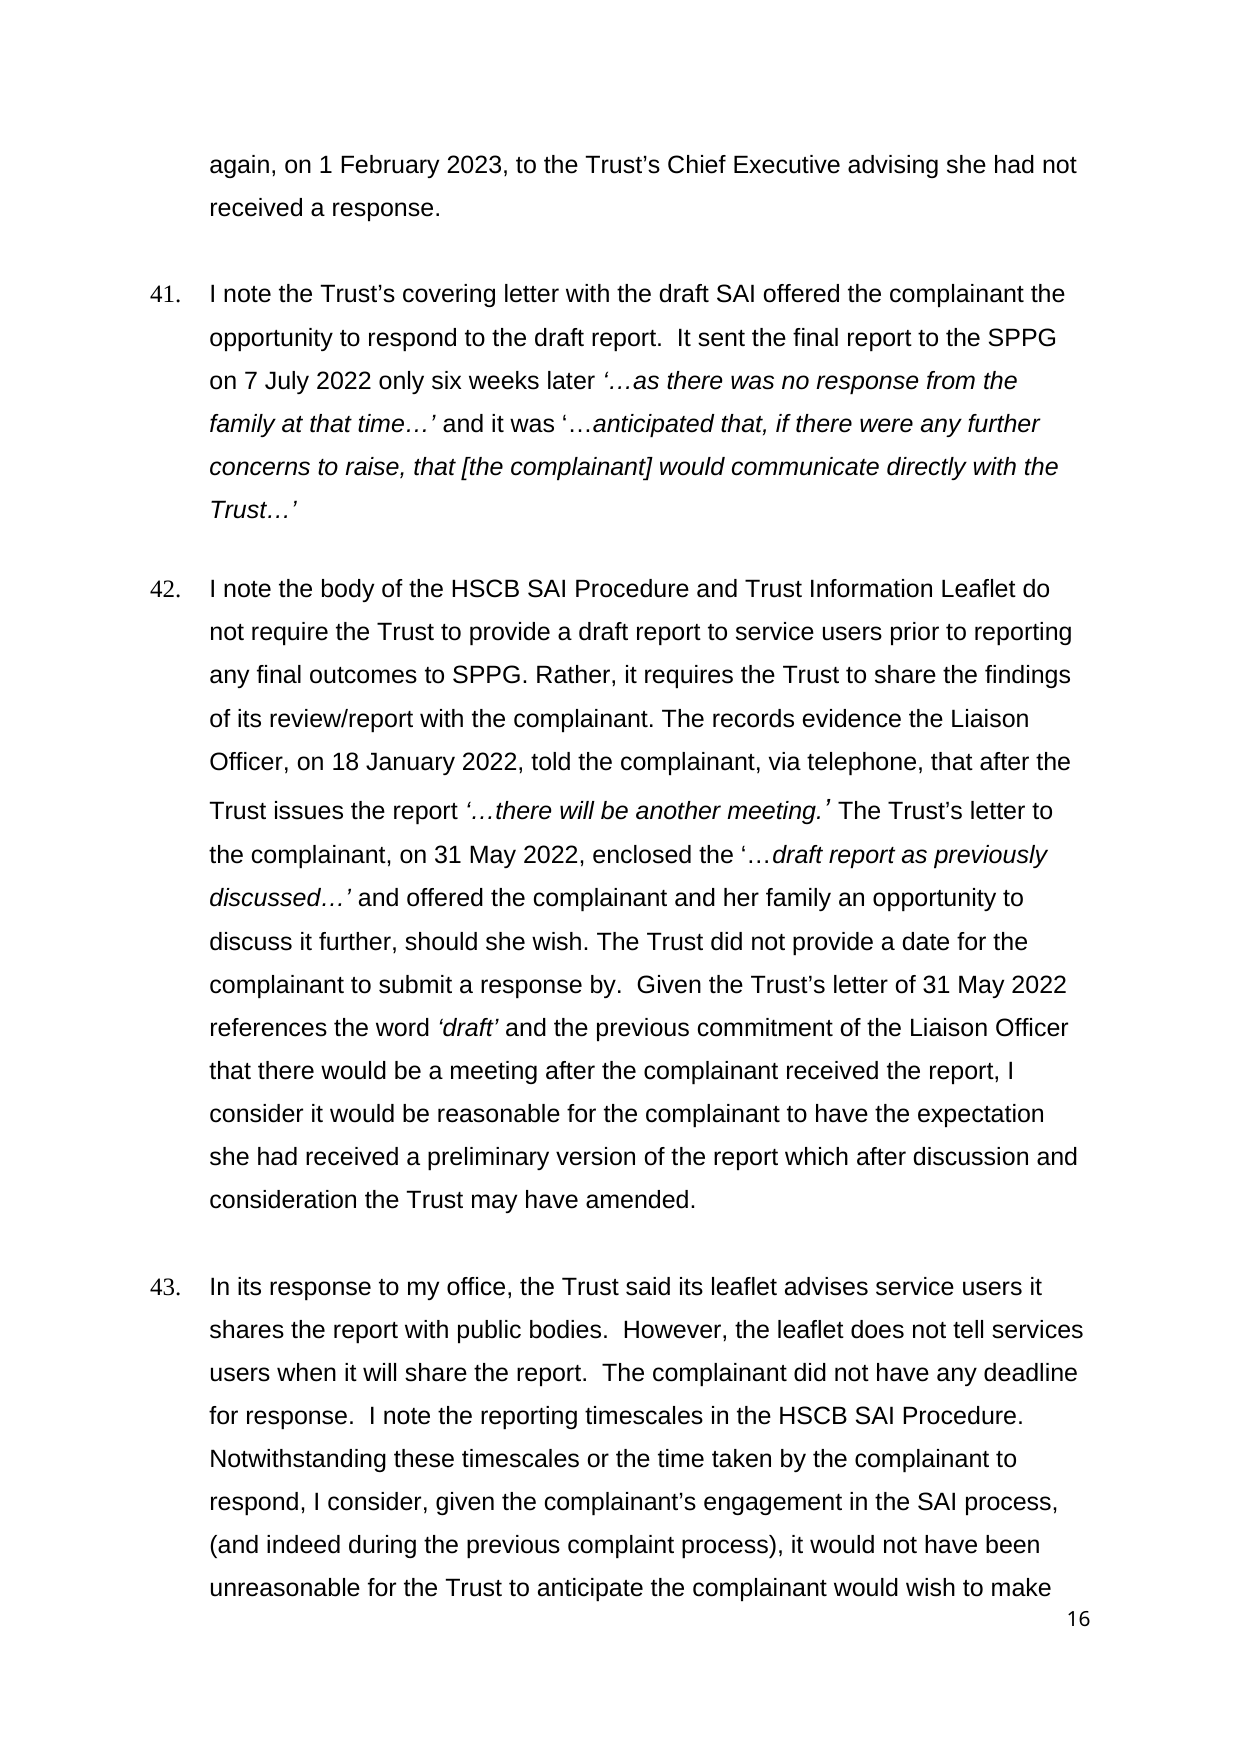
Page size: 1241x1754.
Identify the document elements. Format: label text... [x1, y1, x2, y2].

list I note the Trust’s covering letter with the draft SAI offered the complainant the opportunity to respond to the draft report. It sent the final report to the SPPG on 7 July 2022 only six weeks later ‘…as there was no response from the family at that time…’ and it was ‘…anticipated that, if there were any further concerns to raise, that [the complainant] would communicate directly with the Trust…’ [150, 279, 1090, 524]
list I note the body of the HSCB SAI Procedure and Trust Information Leaflet do not require the Trust to provide a draft report to service users prior to reporting any final outcomes to SPPG. Rather, it requires the Trust to share the findings of its review/report with the complainant. The records evidence the Liaison Officer, on 18 January 2022, told the complainant, via telephone, that after the Trust issues the report ‘…there will be another meeting.’ The Trust’s letter to the complainant, on 31 May 2022, enclosed the ‘…draft report as previously discussed…’ and offered the complainant and her family an opportunity to discuss it further, should she wish. The Trust did not provide a date for the complainant to submit a response by. Given the Trust’s letter of 31 May 2022 references the word ‘draft’ and the previous commitment of the Liaison Officer that there would be a meeting after the complainant received the report, I consider it would be reasonable for the complainant to have the expectation she had received a preliminary version of the report which after discussion and consideration the Trust may have amended. [150, 574, 1090, 1214]
list again, on 1 February 2023, to the Trust’s Chief Executive advising she had not received a response. [150, 150, 1090, 222]
list In its response to my office, the Trust said its leaflet advises service users it shares the report with public bodies. However, the leaflet does not tell services users when it will share the report. The complainant did not have any deadline for response. I note the reporting timescales in the HSCB SAI Procedure. Notwithstanding these timescales or the time taken by the complainant to respond, I consider, given the complainant’s engagement in the SAI process, (and indeed during the previous complaint process), it would not have been unreasonable for the Trust to anticipate the complainant would wish to make [150, 1271, 1090, 1602]
